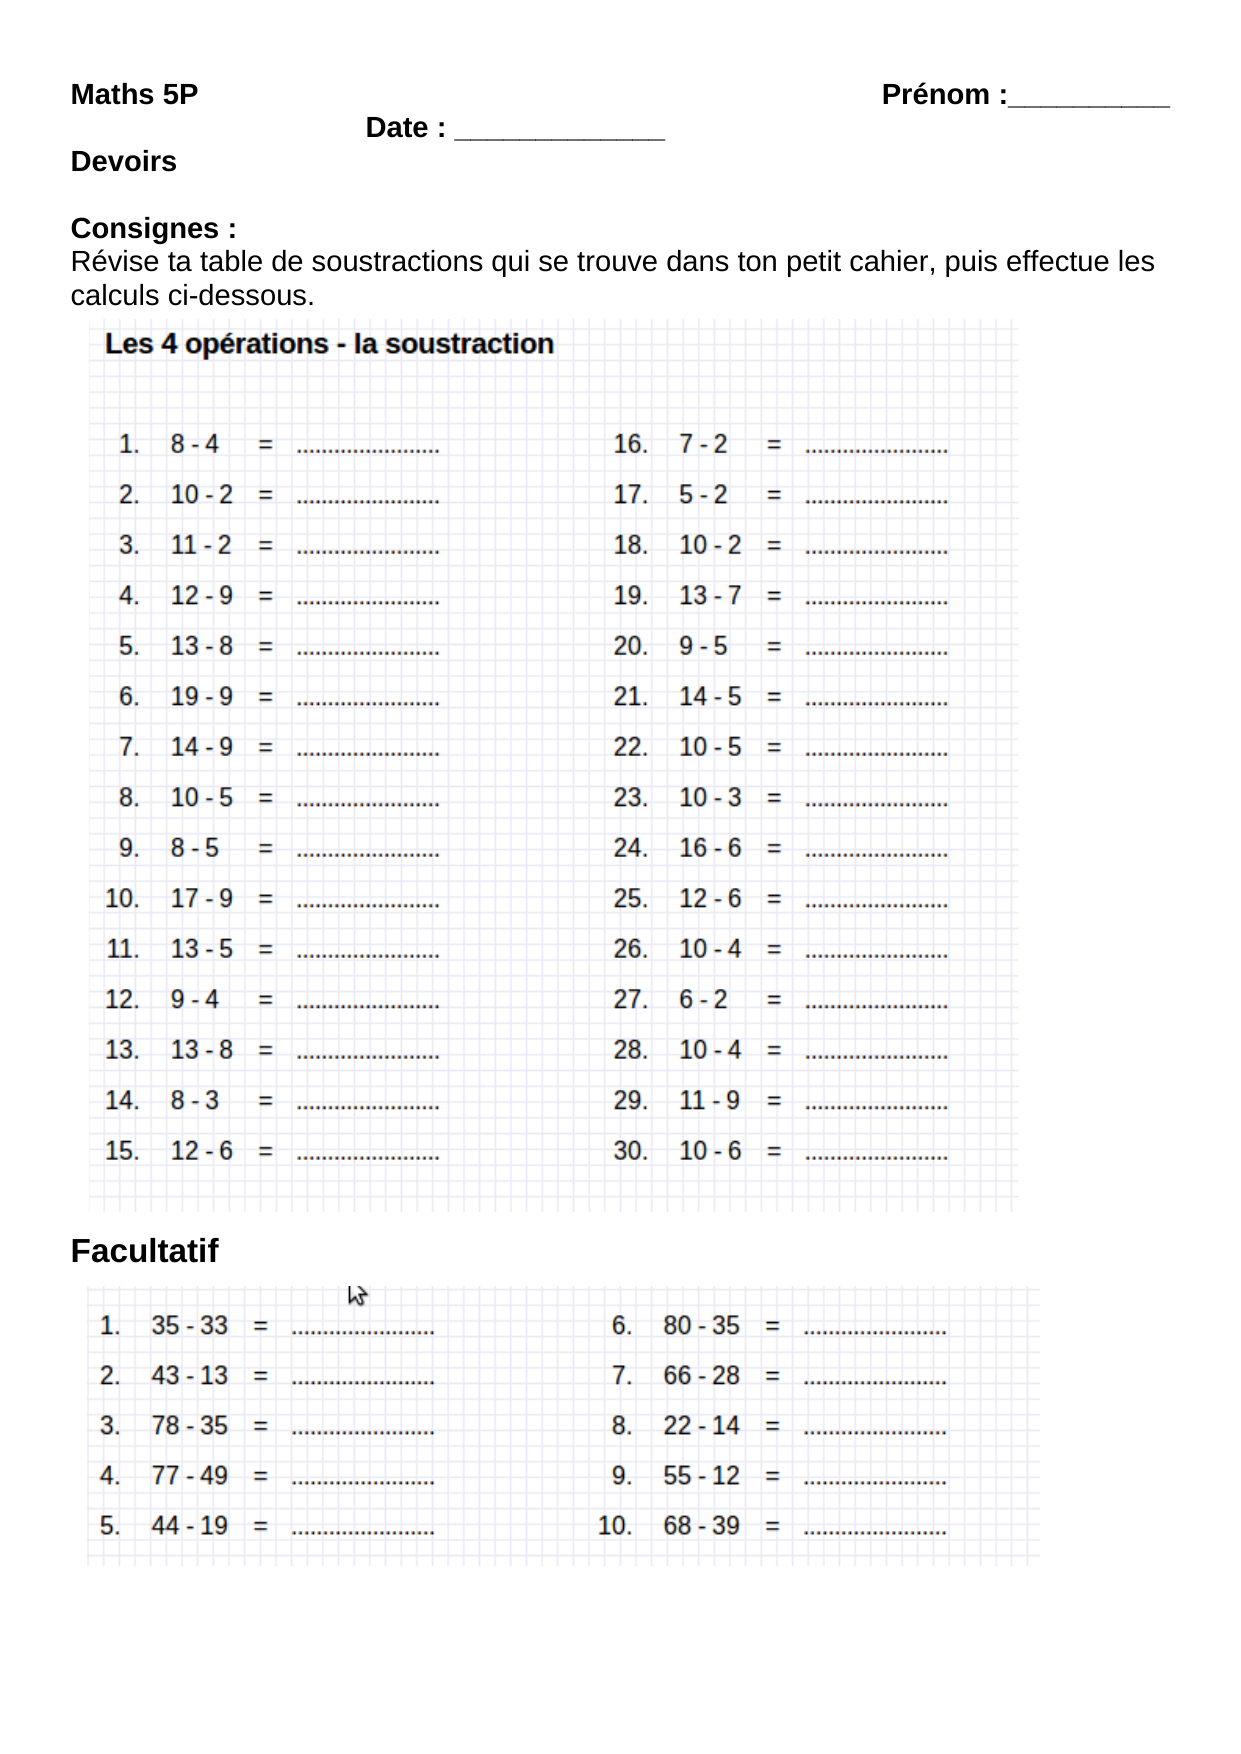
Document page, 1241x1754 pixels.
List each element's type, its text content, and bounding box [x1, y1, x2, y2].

text Consignes : [70, 211, 1175, 244]
text Devoirs [70, 144, 1175, 177]
text Date : _____________ [70, 110, 1175, 144]
text Maths 5P Prénom :__________ [70, 77, 1175, 110]
text Facultatif [70, 1232, 1175, 1270]
picture [86, 1286, 1040, 1566]
text Révise ta table de soustractions qui se trouve dans ton petit cahier, puis effectue les calculs ci-dessous. [70, 244, 1175, 312]
picture [88, 319, 1019, 1212]
